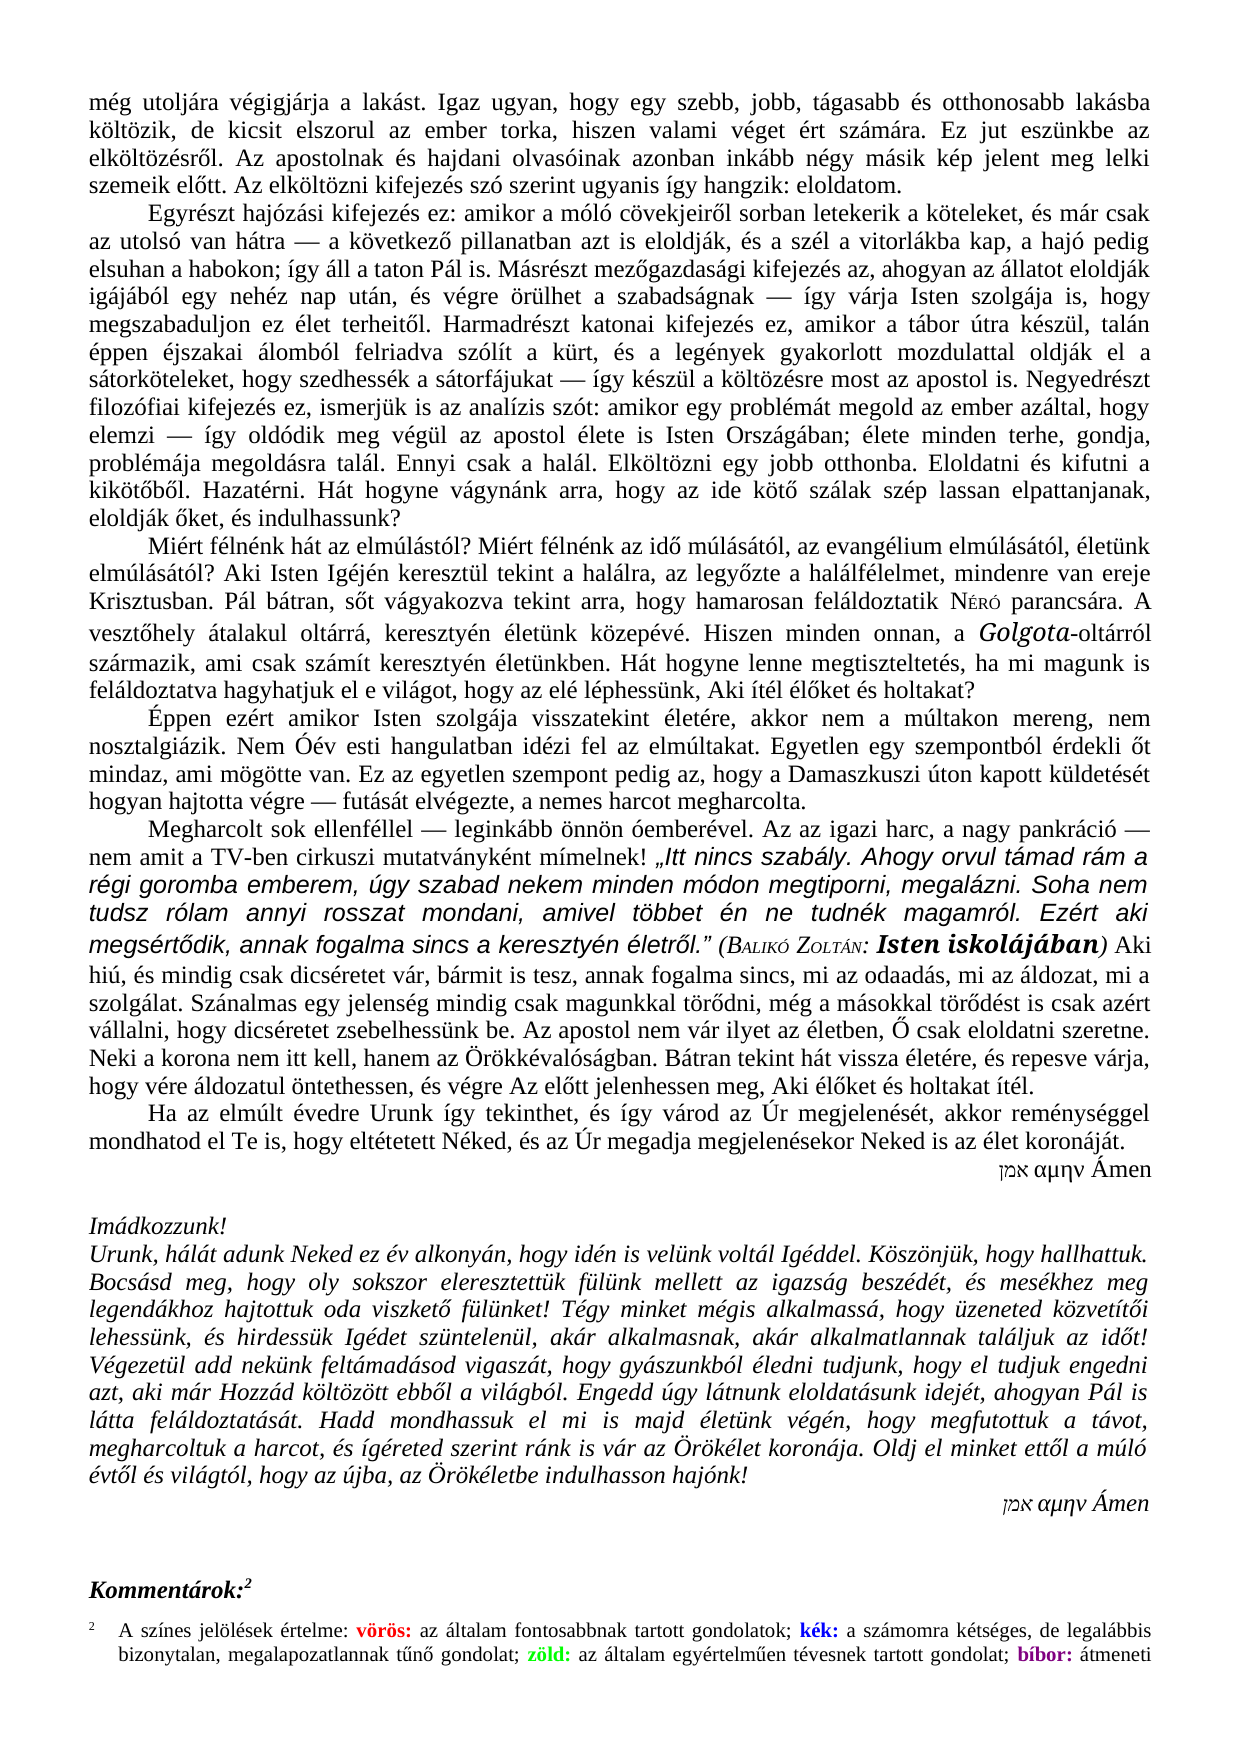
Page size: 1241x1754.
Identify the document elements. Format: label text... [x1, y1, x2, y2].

text אמן αμην Ámen [88, 1155, 1152, 1183]
text Ha az elmúlt évedre Urunk így tekinthet, és így várod az Úr megjelenését, akkor reménységgel mondhatod el Te is, hogy eltétetett Néked, és az Úr megadja megjelenésekor Neked is az élet koronáját. [88, 1099, 1152, 1155]
text Éppen ezért amikor Isten szolgája visszatekint életére, akkor nem a múltakon mereng, nem nosztalgiázik. Nem Óév esti hangulatban idézi fel az elmúltakat. Egyetlen egy szempontból érdekli őt mindaz, ami mögötte van. Ez az egyetlen szempont pedig az, hogy a Damaszkuszi úton kapott küldetését hogyan hajtotta végre — futását elvégezte, a nemes harcot megharcolta. [88, 704, 1152, 815]
text Imádkozzunk! [88, 1212, 1152, 1240]
text még utoljára végigjárja a lakást. Igaz ugyan, hogy egy szebb, jobb, tágasabb és otthonosabb lakásba költözik, de kicsit elszorul az ember torka, hiszen valami véget ért számára. Ez jut eszünkbe az elköltözésről. Az apostolnak és hajdani olvasóinak azonban inkább négy másik kép jelent meg lelki szemeik előtt. Az elköltözni kifejezés szó szerint ugyanis így hangzik: eloldatom. [88, 88, 1152, 199]
text Megharcolt sok ellenféllel — leginkább önnön óemberével. Az az igazi harc, a nagy pankráció — nem amit a TV-ben cirkuszi mutatványként mímelnek! „Itt nincs szabály. Ahogy orvul támad rám a régi goromba emberem, úgy szabad nekem minden módon megtiporni, megalázni. Soha nem tudsz rólam annyi rosszat mondani, amivel többet én ne tudnék magamról. Ezért aki megsértődik, annak fogalma sincs a keresztyén életről.” (Balikó Zoltán: Isten iskolájában) Aki hiú, és mindig csak dicséretet vár, bármit is tesz, annak fogalma sincs, mi az odaadás, mi az áldozat, mi a szolgálat. Szánalmas egy jelenség mindig csak magunkkal törődni, még a másokkal törődést is csak azért vállalni, hogy dicséretet zsebelhessünk be. Az apostol nem vár ilyet az életben, Ő csak eloldatni szeretne. Neki a korona nem itt kell, hanem az Örökkévalóságban. Bátran tekint hát vissza életére, és repesve várja, hogy vére áldozatul öntethessen, és végre Az előtt jelenhessen meg, Aki élőket és holtakat ítél. [88, 815, 1152, 1099]
text אמן αμην Ámen [88, 1489, 1152, 1517]
text A színes jelölések értelme: vörös: az általam fontosabbnak tartott gondolatok; kék: a számomra kétséges, de legalábbis bizonytalan, megalapozatlannak tűnő gondolat; zöld: az általam egyértelműen tévesnek tartott gondolat; bíbor: átmeneti [88, 1619, 1152, 1665]
text Kommentárok: [88, 1576, 1152, 1604]
text Urunk, hálát adunk Neked ez év alkonyán, hogy idén is velünk voltál Igéddel. Köszönjük, hogy hallhattuk. Bocsásd meg, hogy oly sokszor eleresztettük fülünk mellett az igazság beszédét, és mesékhez meg legendákhoz hajtottuk oda viszkető fülünket! Tégy minket mégis alkalmassá, hogy üzeneted közvetítői lehessünk, és hirdessük Igédet szüntelenül, akár alkalmasnak, akár alkalmatlannak találjuk az időt! Végezetül add nekünk feltámadásod vigaszát, hogy gyászunkból éledni tudjunk, hogy el tudjuk engedni azt, aki már Hozzád költözött ebből a világból. Engedd úgy látnunk eloldatásunk idejét, ahogyan Pál is látta feláldoztatását. Hadd mondhassuk el mi is majd életünk végén, hogy megfutottuk a távot, megharcoltuk a harcot, és ígéreted szerint ránk is vár az Örökélet koronája. Oldj el minket ettől a múló évtől és világtól, hogy az újba, az Örökéletbe indulhasson hajónk! [88, 1240, 1152, 1489]
text Miért félnénk hát az elmúlástól? Miért félnénk az idő múlásától, az evangélium elmúlásától, életünk elmúlásától? Aki Isten Igéjén keresztül tekint a halálra, az legyőzte a halálfélelmet, mindenre van ereje Krisztusban. Pál bátran, sőt vágyakozva tekint arra, hogy hamarosan feláldoztatik Néró parancsára. A vesztőhely átalakul oltárrá, keresztyén életünk közepévé. Hiszen minden onnan, a Golgota-oltárról származik, ami csak számít keresztyén életünkben. Hát hogyne lenne megtiszteltetés, ha mi magunk is feláldoztatva hagyhatjuk el e világot, hogy az elé léphessünk, Aki ítél élőket és holtakat? [88, 532, 1152, 704]
text Egyrészt hajózási kifejezés ez: amikor a móló cövekjeiről sorban letekerik a köteleket, és már csak az utolsó van hátra — a következő pillanatban azt is eloldják, és a szél a vitorlákba kap, a hajó pedig elsuhan a habokon; így áll a taton Pál is. Másrészt mezőgazdasági kifejezés az, ahogyan az állatot eloldják igájából egy nehéz nap után, és végre örülhet a szabadságnak — így várja Isten szolgája is, hogy megszabaduljon ez élet terheitől. Harmadrészt katonai kifejezés ez, amikor a tábor útra készül, talán éppen éjszakai álomból felriadva szólít a kürt, és a legények gyakorlott mozdulattal oldják el a sátorköteleket, hogy szedhessék a sátorfájukat — így készül a költözésre most az apostol is. Negyedrészt filozófiai kifejezés ez, ismerjük is az analízis szót: amikor egy problémát megold az ember azáltal, hogy elemzi — így oldódik meg végül az apostol élete is Isten Országában; élete minden terhe, gondja, problémája megoldásra talál. Ennyi csak a halál. Elköltözni egy jobb otthonba. Eloldatni és kifutni a kikötőből. Hazatérni. Hát hogyne vágynánk arra, hogy az ide kötő szálak szép lassan elpattanjanak, eloldják őket, és indulhassunk? [88, 199, 1152, 532]
